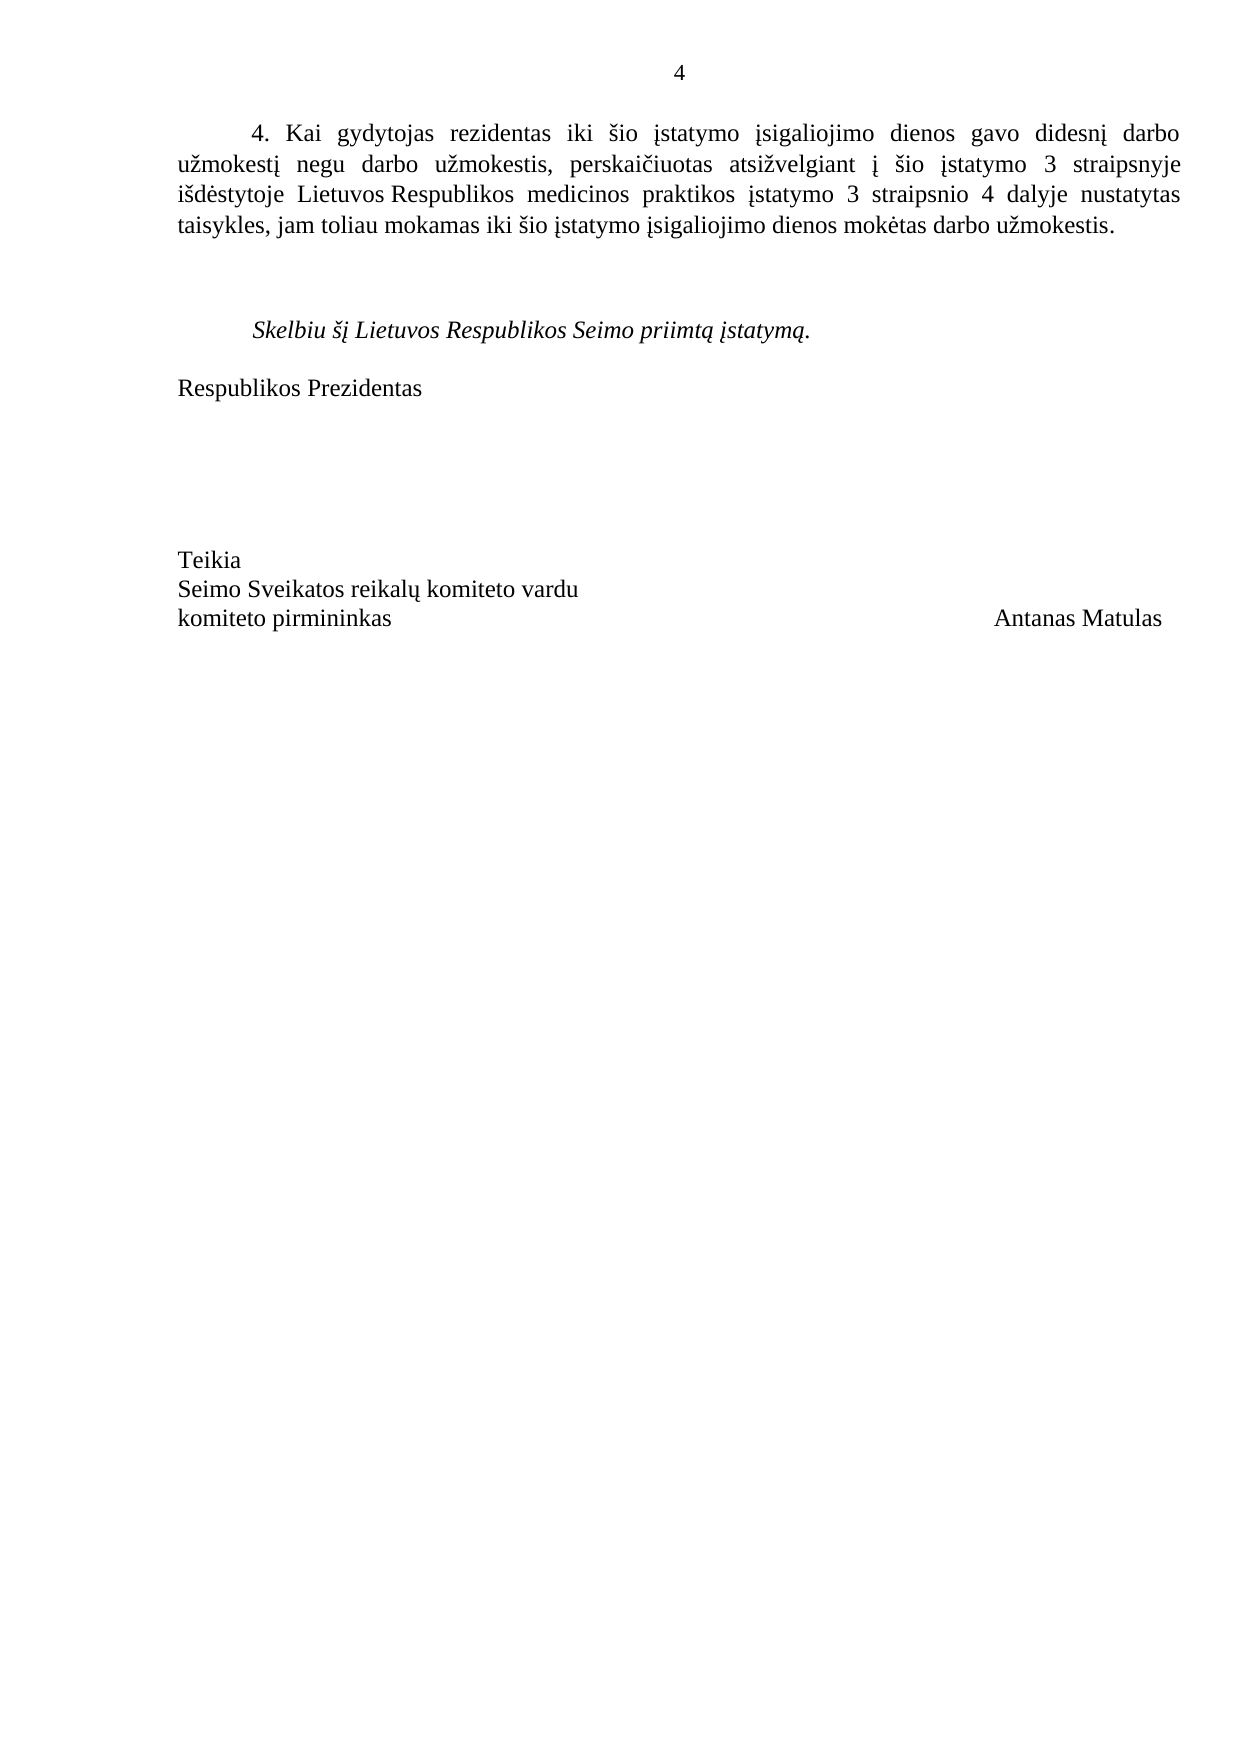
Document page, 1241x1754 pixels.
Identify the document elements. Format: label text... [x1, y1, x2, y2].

text Skelbiu šį Lietuvos Respublikos Seimo priimtą įstatymą. [177, 315, 1181, 344]
text komiteto pirmininkas Antanas Matulas [177, 603, 1181, 632]
text Teikia [177, 545, 1181, 574]
text 4. Kai gydytojas rezidentas iki šio įstatymo įsigaliojimo dienos gavo didesnį darbo užmokestį negu darbo užmokestis, perskaičiuotas atsižvelgiant į šio įstatymo 3 straipsnyje išdėstytoje Lietuvos Respublikos medicinos praktikos įstatymo 3 straipsnio 4 dalyje nustatytas taisykles, jam toliau mokamas iki šio įstatymo įsigaliojimo dienos mokėtas darbo užmokestis. [177, 118, 1181, 239]
text Seimo Sveikatos reikalų komiteto vardu [177, 574, 1181, 603]
text Respublikos Prezidentas [177, 373, 1181, 402]
